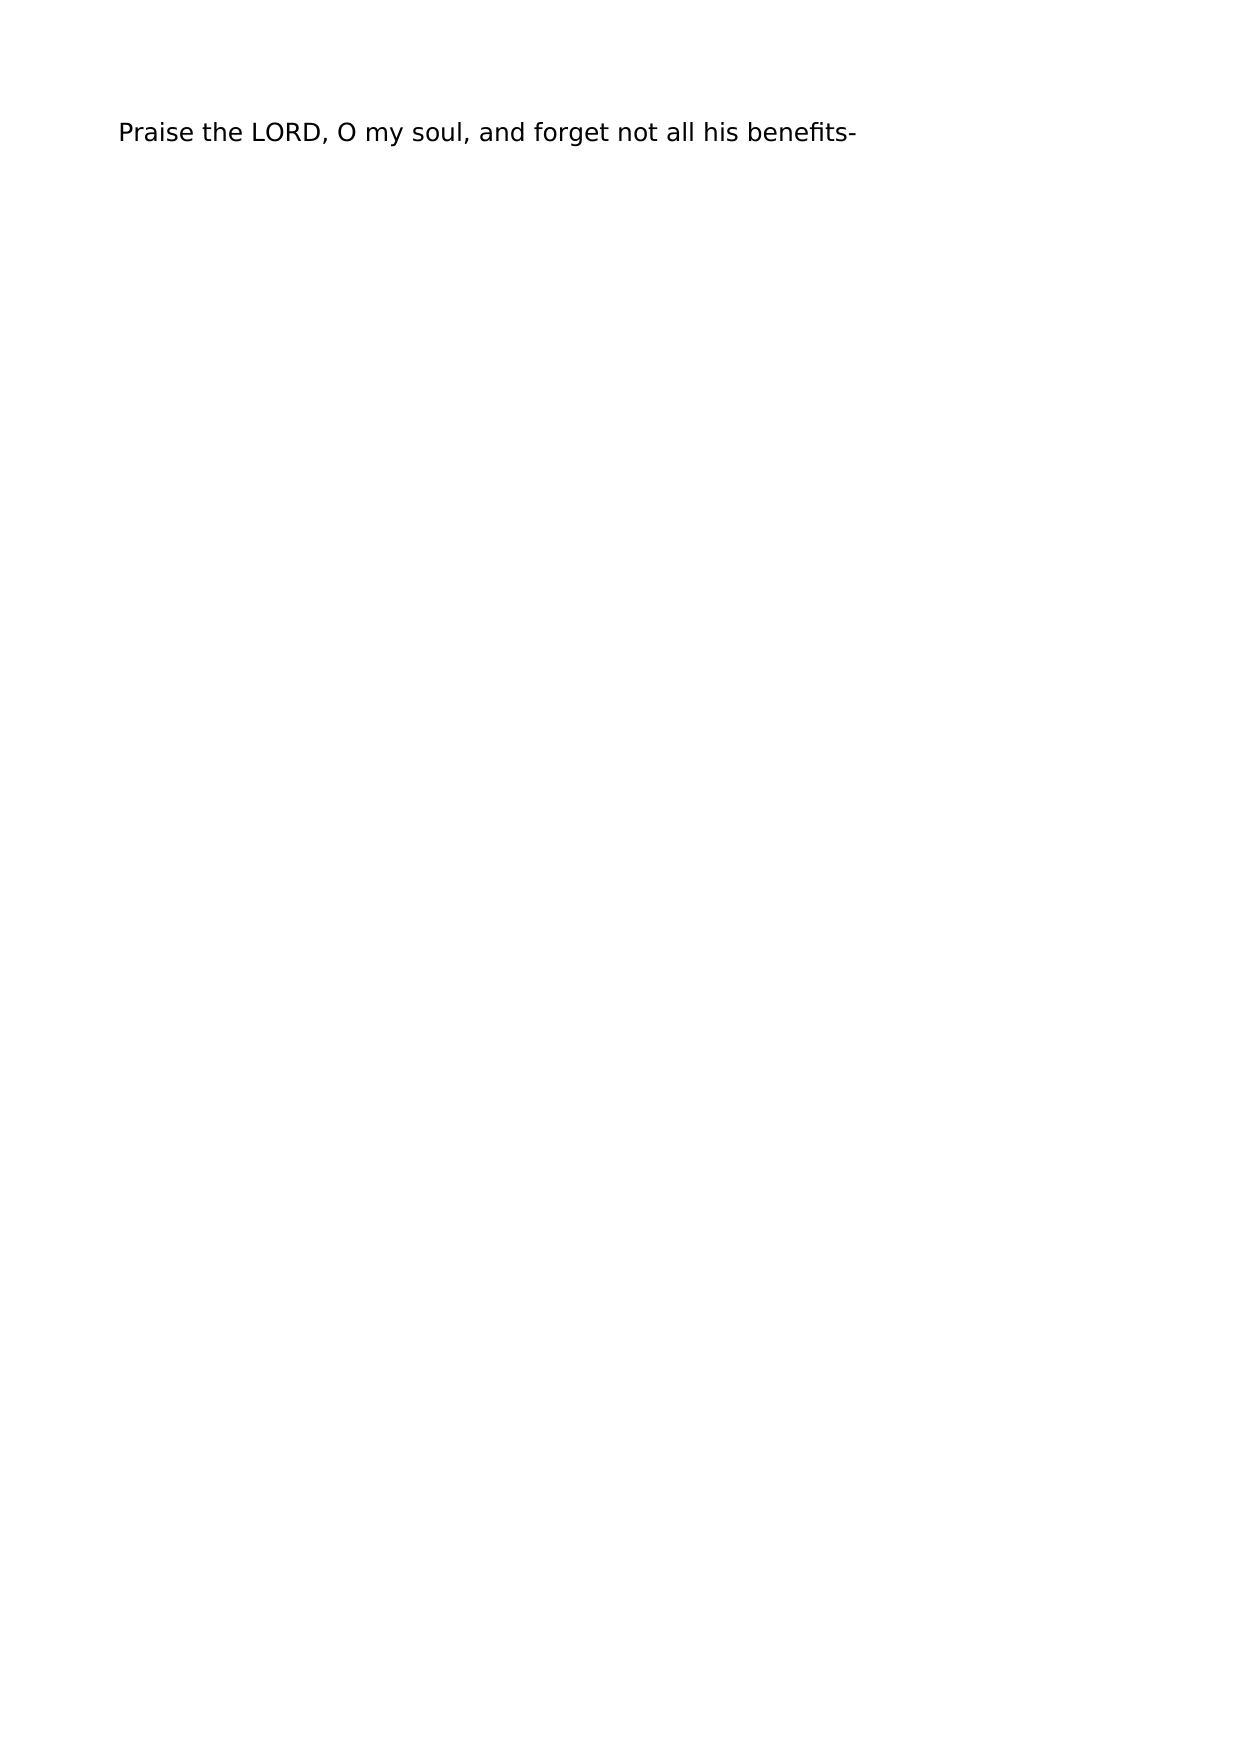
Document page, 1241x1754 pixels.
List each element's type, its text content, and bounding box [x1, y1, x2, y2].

text Praise the LORD, O my soul, and forget not all his benefits- [118, 118, 1122, 147]
